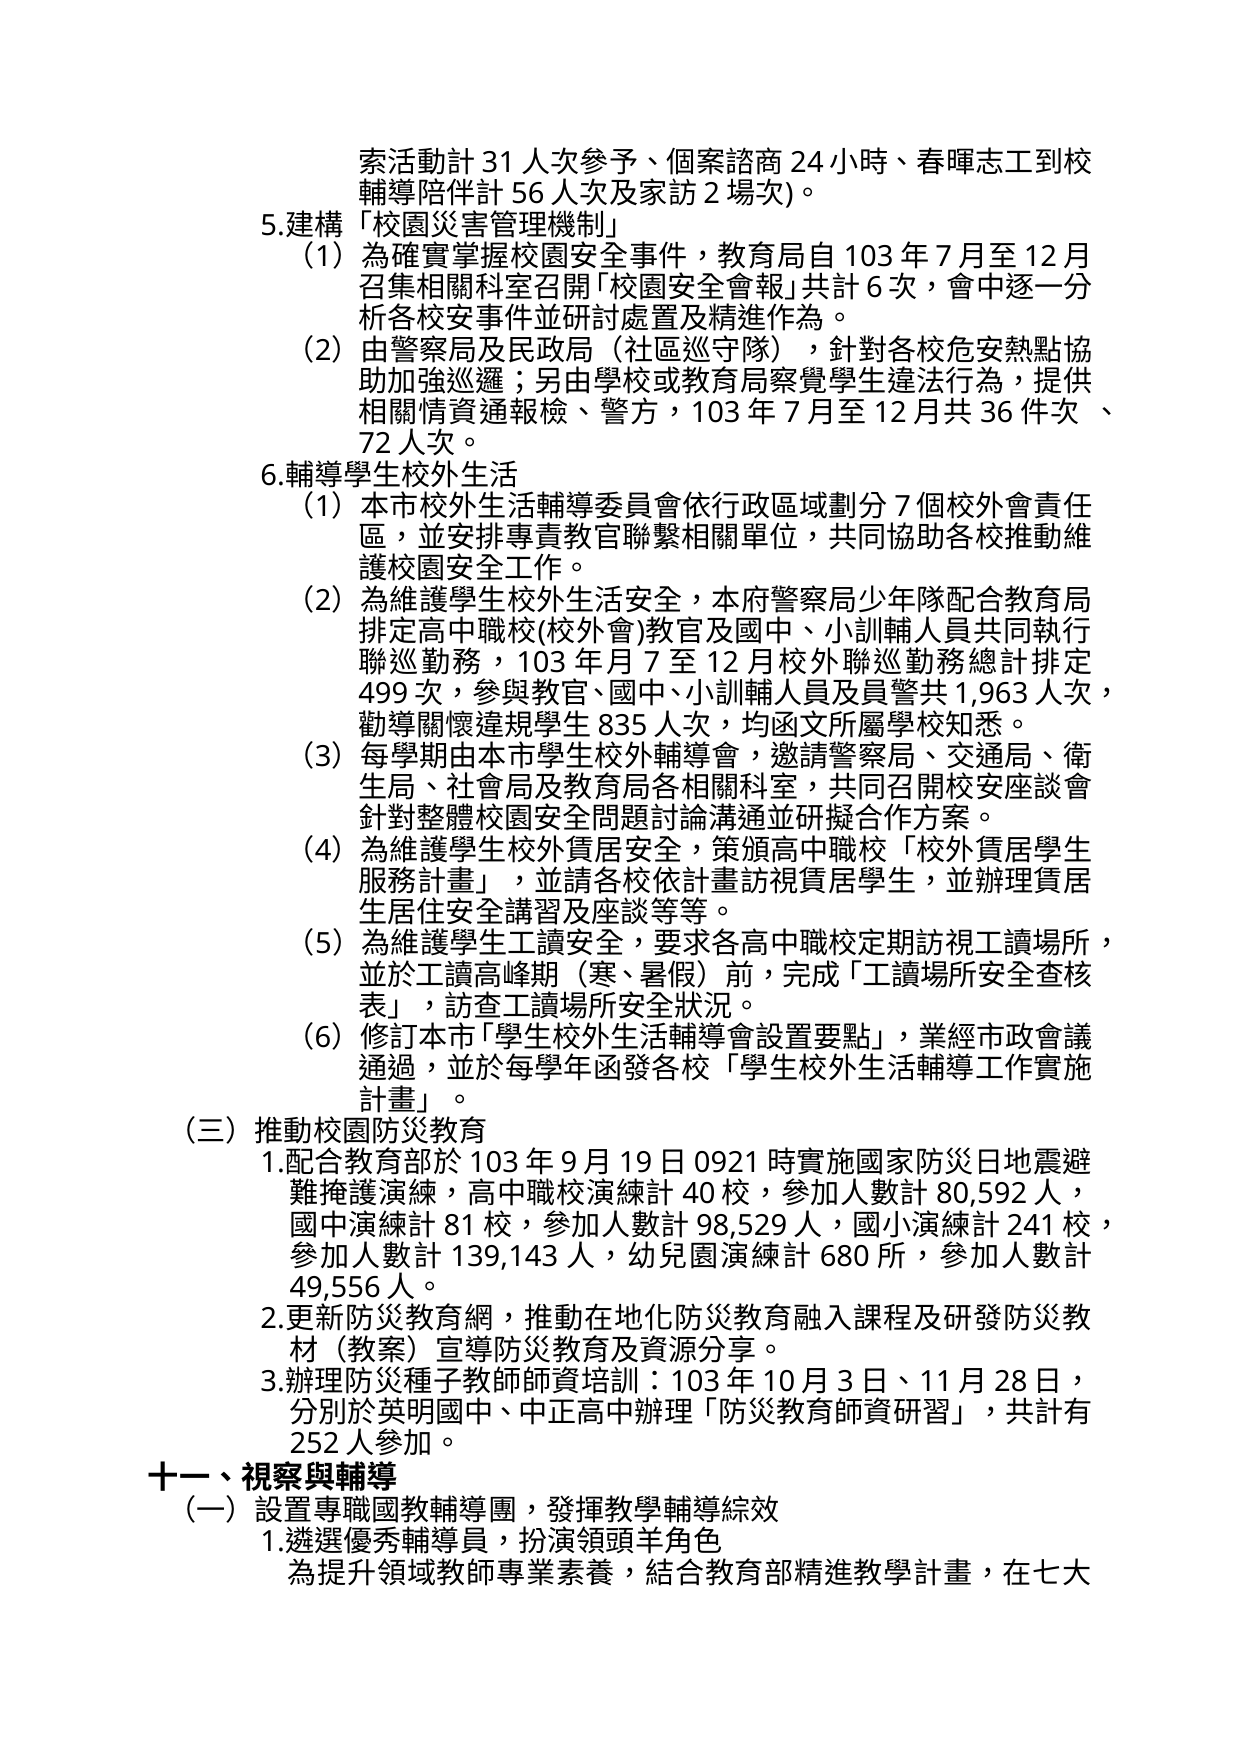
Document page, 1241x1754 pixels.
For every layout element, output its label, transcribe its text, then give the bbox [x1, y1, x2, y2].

text （三）推動校園防災教育 [148, 1116, 1092, 1148]
text （1）為確實掌握校園安全事件，教育局自103年7月至12月召集相關科室召開「校園安全會報」共計6次，會中逐一分析各校安事件並研討處置及精進作為。 [285, 241, 1092, 335]
text 1.配合教育部於103年9月19日0921時實施國家防災日地震避難掩護演練，高中職校演練計40校，參加人數計80,592人，國中演練計81校，參加人數計98,529人，國小演練計241校，參加人數計139,143人，幼兒園演練計680所，參加人數計49,556人。 [260, 1148, 1092, 1304]
text 5.建構「校園災害管理機制」 [260, 210, 1092, 241]
text （4）為維護學生校外賃居安全，策頒高中職校「校外賃居學生服務計畫」，並請各校依計畫訪視賃居學生，並辦理賃居生居住安全講習及座談等等。 [285, 835, 1092, 929]
text 6.輔導學生校外生活 [260, 460, 1092, 491]
text （一）設置專職國教輔導團，發揮教學輔導綜效 [148, 1496, 1092, 1527]
text （1）本市校外生活輔導委員會依行政區域劃分7個校外會責任區，並安排專責教官聯繫相關單位，共同協助各校推動維護校園安全工作。 [285, 491, 1092, 585]
text （2）由警察局及民政局（社區巡守隊），針對各校危安熱點協助加強巡邏；另由學校或教育局察覺學生違法行為，提供相關情資通報檢、警方，103年7月至12月共36件次、72人次。 [285, 335, 1092, 460]
text （6）修訂本市「學生校外生活輔導會設置要點」，業經市政會議通過，並於每學年函發各校「學生校外生活輔導工作實施計畫」。 [285, 1023, 1092, 1116]
text 為提升領域教師專業素養，結合教育部精進教學計畫，在七大 [288, 1558, 1092, 1589]
text （3）每學期由本市學生校外輔導會，邀請警察局、交通局、衛生局、社會局及教育局各相關科室，共同召開校安座談會，針對整體校園安全問題討論溝通並研擬合作方案。 [285, 741, 1092, 835]
text 3.辦理防災種子教師師資培訓：103年10月3日、11月28日，分別於英明國中、中正高中辦理「防災教育師資研習」，共計有252人參加。 [260, 1366, 1092, 1460]
text 2.更新防災教育網，推動在地化防災教育融入課程及研發防災教材（教案）宣導防災教育及資源分享。 [260, 1304, 1092, 1366]
text 索活動計31人次參予、個案諮商24小時、春暉志工到校輔導陪伴計56人次及家訪2場次)。 [285, 148, 1092, 210]
text 1.遴選優秀輔導員，扮演領頭羊角色 [260, 1527, 1092, 1558]
text （5）為維護學生工讀安全，要求各高中職校定期訪視工讀場所，並於工讀高峰期（寒、暑假）前，完成「工讀場所安全查核表」，訪查工讀場所安全狀況。 [285, 929, 1092, 1023]
text 十一、視察與輔導 [148, 1460, 1092, 1496]
text （2）為維護學生校外生活安全，本府警察局少年隊配合教育局排定高中職校(校外會)教官及國中、小訓輔人員共同執行聯巡勤務，103年月7至12月校外聯巡勤務總計排定499次，參與教官、國中、小訓輔人員及員警共1,963人次，勸導關懷違規學生835人次，均函文所屬學校知悉。 [285, 585, 1092, 741]
